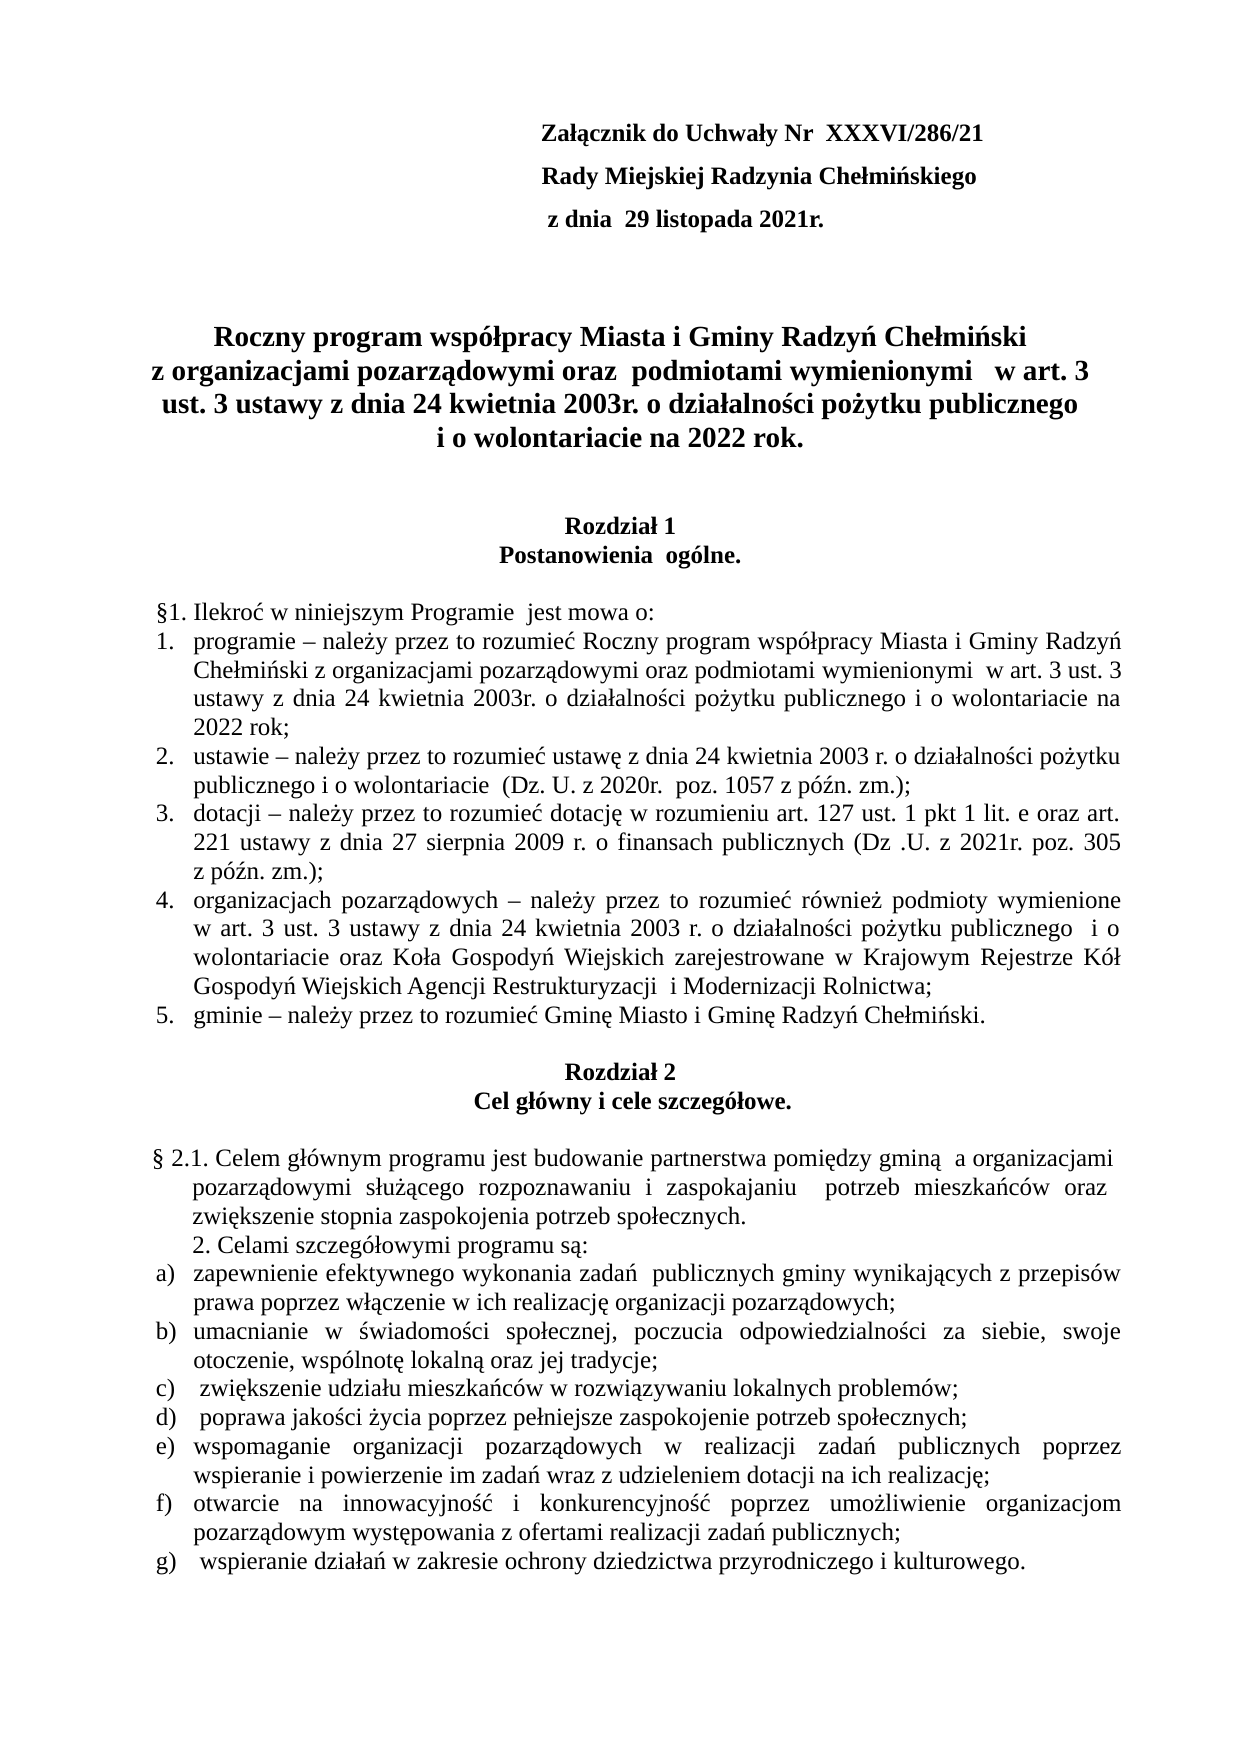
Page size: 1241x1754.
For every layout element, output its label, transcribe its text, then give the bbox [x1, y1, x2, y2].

text 2. Celami szczegółowymi programu są: [118, 1230, 1122, 1258]
list programie – należy przez to rozumieć Roczny program współpracy Miasta i Gminy Radzyń Chełmiński z organizacjami pozarządowymi oraz podmiotami wymienionymi w art. 3 ust. 3 ustawy z dnia 24 kwietnia 2003r. o działalności pożytku publicznego i o wolontariacie na 2022 rok; [156, 626, 1122, 741]
list gminie – należy przez to rozumieć Gminę Miasto i Gminę Radzyń Chełmiński. [156, 1000, 1122, 1028]
list zwiększenie udziału mieszkańców w rozwiązywaniu lokalnych problemów; [156, 1373, 1122, 1402]
list ustawie – należy przez to rozumieć ustawę z dnia 24 kwietnia 2003 r. o działalności pożytku publicznego i o wolontariacie (Dz. U. z 2020r. poz. 1057 z późn. zm.); [156, 741, 1122, 798]
list zapewnienie efektywnego wykonania zadań publicznych gminy wynikających z przepisów prawa poprzez włączenie w ich realizację organizacji pozarządowych; [156, 1258, 1122, 1316]
text Roczny program współpracy Miasta i Gminy Radzyń Chełmiński z organizacjami pozarządowymi oraz podmiotami wymienionymi w art. 3 ust. 3 ustawy z dnia 24 kwietnia 2003r. o działalności pożytku publicznego i o wolontariacie na 2022 rok. [118, 319, 1122, 453]
text Rady Miejskiej Radzynia Chełmińskiego [118, 161, 1122, 190]
text Rozdział 2 [118, 1057, 1122, 1086]
text Rozdział 1 [118, 511, 1122, 540]
text Postanowienia ogólne. [118, 540, 1122, 568]
text §1. Ilekroć w niniejszym Programie jest mowa o: [118, 597, 1122, 626]
list dotacji – należy przez to rozumieć dotację w rozumieniu art. 127 ust. 1 pkt 1 lit. e oraz art. 221 ustawy z dnia 27 sierpnia 2009 r. o finansach publicznych (Dz .U. z 2021r. poz. 305 z późn. zm.); [156, 798, 1122, 885]
list wspomaganie organizacji pozarządowych w realizacji zadań publicznych poprzez wspieranie i powierzenie im zadań wraz z udzieleniem dotacji na ich realizację; [156, 1431, 1122, 1488]
list wspieranie działań w zakresie ochrony dziedzictwa przyrodniczego i kulturowego. [156, 1546, 1122, 1575]
list organizacjach pozarządowych – należy przez to rozumieć również podmioty wymienione w art. 3 ust. 3 ustawy z dnia 24 kwietnia 2003 r. o działalności pożytku publicznego i o wolontariacie oraz Koła Gospodyń Wiejskich zarejestrowane w Krajowym Rejestrze Kół Gospodyń Wiejskich Agencji Restrukturyzacji i Modernizacji Rolnictwa; [156, 885, 1122, 1000]
text Załącznik do Uchwały Nr XXXVI/286/21 [118, 118, 1122, 147]
list otwarcie na innowacyjność i konkurencyjność poprzez umożliwienie organizacjom pozarządowym występowania z ofertami realizacji zadań publicznych; [156, 1488, 1122, 1546]
list poprawa jakości życia poprzez pełniejsze zaspokojenie potrzeb społecznych; [156, 1402, 1122, 1431]
list umacnianie w świadomości społecznej, poczucia odpowiedzialności za siebie, swoje otoczenie, wspólnotę lokalną oraz jej tradycje; [156, 1316, 1122, 1373]
text § 2.1. Celem głównym programu jest budowanie partnerstwa pomiędzy gminą a organizacjami pozarządowymi służącego rozpoznawaniu i zaspokajaniu potrzeb mieszkańców oraz zwiększenie stopnia zaspokojenia potrzeb społecznych. [118, 1143, 1122, 1230]
text Cel główny i cele szczegółowe. [118, 1086, 1122, 1115]
text z dnia 29 listopada 2021r. [118, 204, 1122, 233]
